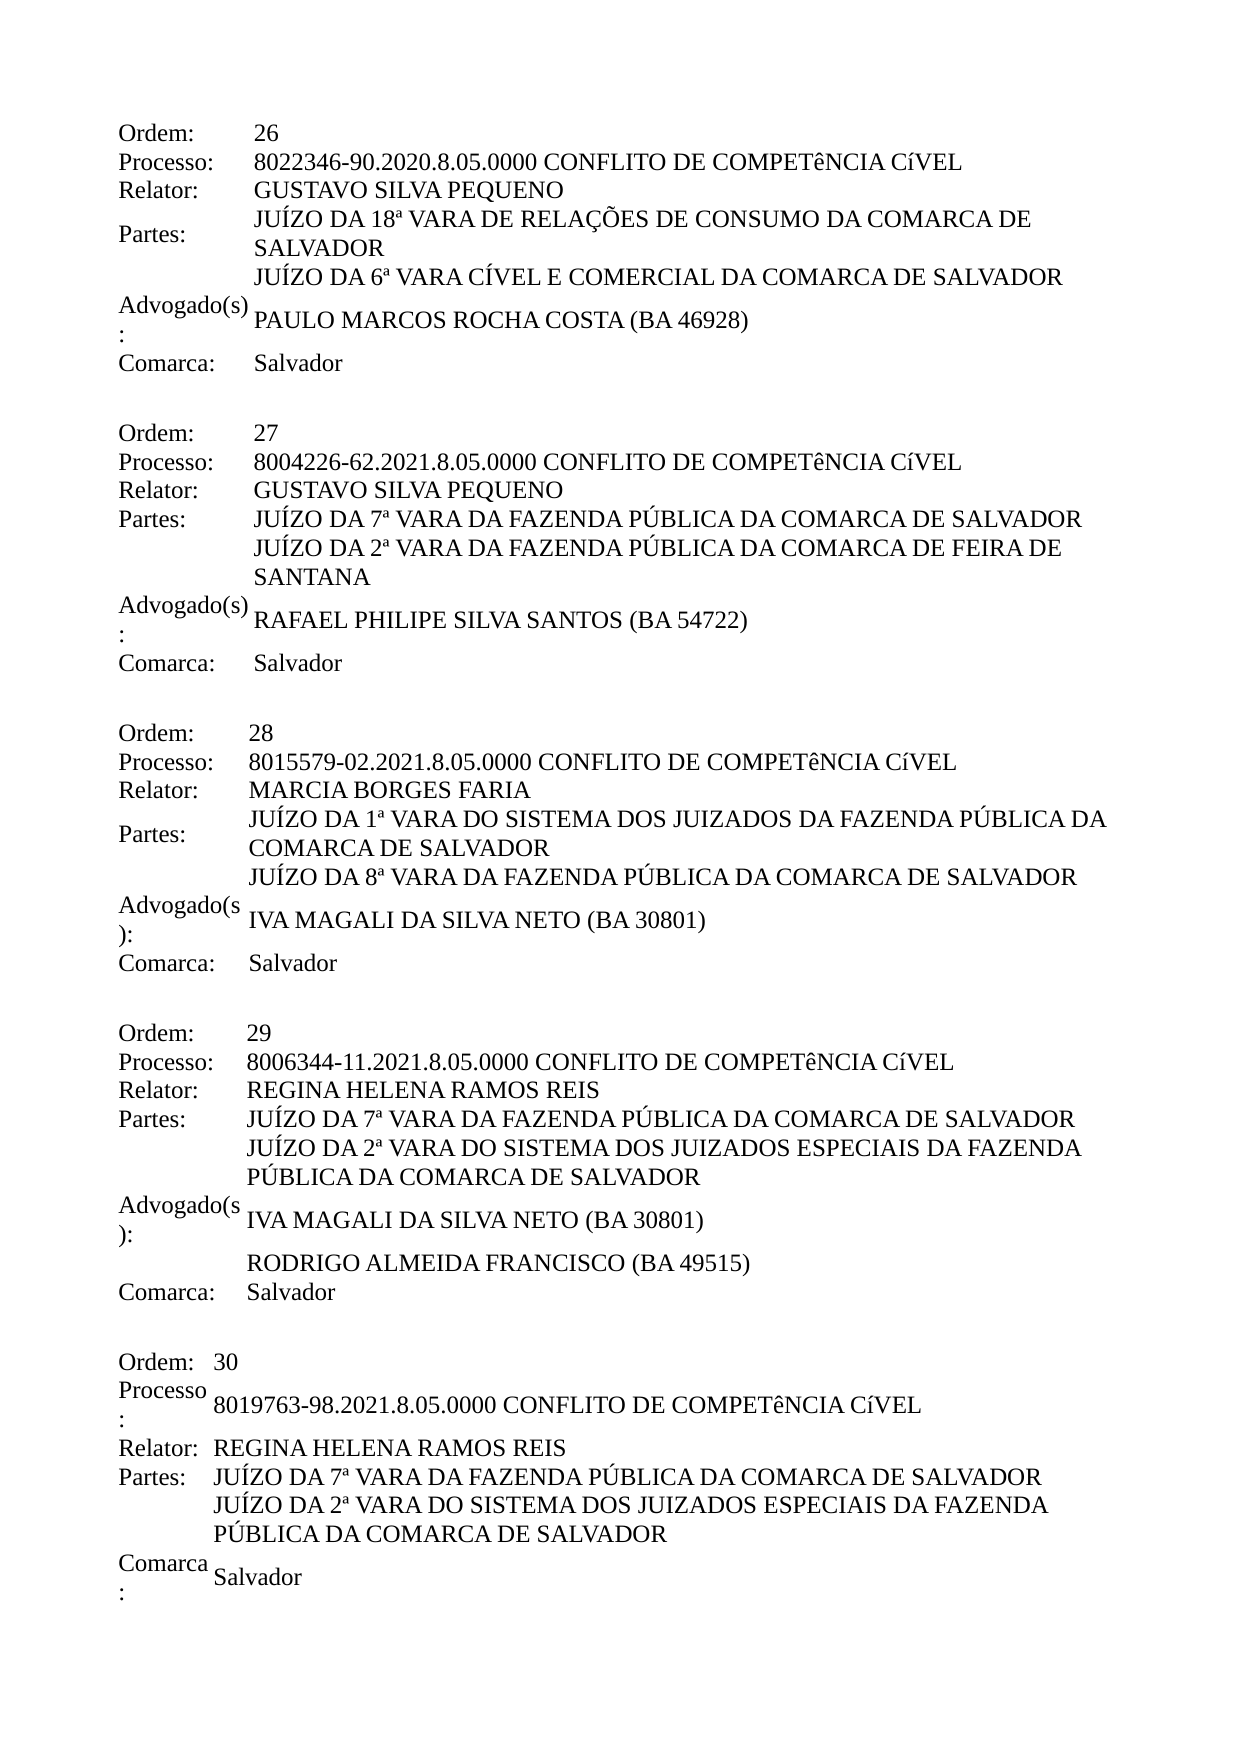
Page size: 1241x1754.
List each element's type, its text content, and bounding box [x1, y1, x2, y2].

table_cell GUSTAVO SILVA PEQUENO [253, 476, 1122, 504]
table_header 26 [254, 118, 1122, 147]
table_cell Salvador [254, 348, 1122, 377]
table_cell Comarca: [118, 348, 254, 377]
table_header Ordem: [118, 118, 254, 147]
table_cell JUÍZO DA 7ª VARA DA FAZENDA PÚBLICA DA COMARCA DE SALVADOR [253, 504, 1122, 533]
table_cell Advogado(s): [118, 591, 253, 648]
table_header Ordem: [118, 418, 253, 447]
table_cell JUÍZO DA 7ª VARA DA FAZENDA PÚBLICA DA COMARCA DE SALVADOR [213, 1462, 1122, 1491]
table_cell IVA MAGALI DA SILVA NETO (BA 30801) [246, 1191, 1122, 1248]
table_cell [118, 1133, 246, 1191]
table_cell Relator: [118, 1076, 246, 1104]
table_header 27 [253, 418, 1122, 447]
table_cell JUÍZO DA 18ª VARA DE RELAÇÕES DE CONSUMO DA COMARCA DE SALVADOR [254, 204, 1122, 262]
table_header Ordem: [118, 718, 248, 747]
table_header 28 [248, 718, 1122, 747]
table_cell Relator: [118, 476, 253, 504]
table_cell Processo: [118, 447, 253, 476]
table_cell Relator: [118, 1433, 213, 1462]
table_cell Partes: [118, 504, 253, 533]
table_cell Partes: [118, 204, 254, 262]
table_cell JUÍZO DA 1ª VARA DO SISTEMA DOS JUIZADOS DA FAZENDA PÚBLICA DA COMARCA DE SALVADOR [248, 804, 1122, 862]
table_cell Salvador [248, 948, 1122, 977]
table_cell PAULO MARCOS ROCHA COSTA (BA 46928) [254, 291, 1122, 348]
table_cell Comarca: [118, 1277, 246, 1306]
table_cell Salvador [253, 648, 1122, 677]
table_cell GUSTAVO SILVA PEQUENO [254, 176, 1122, 204]
table_cell MARCIA BORGES FARIA [248, 776, 1122, 804]
table_header 30 [213, 1347, 1122, 1376]
table_cell RAFAEL PHILIPE SILVA SANTOS (BA 54722) [253, 591, 1122, 648]
table_cell Advogado(s): [118, 891, 248, 948]
table_cell [118, 262, 254, 291]
table_cell RODRIGO ALMEIDA FRANCISCO (BA 49515) [246, 1248, 1122, 1277]
table_cell JUÍZO DA 2ª VARA DO SISTEMA DOS JUIZADOS ESPECIAIS DA FAZENDA PÚBLICA DA COMARCA DE SALVADOR [246, 1133, 1122, 1191]
table_cell 8015579-02.2021.8.05.0000 CONFLITO DE COMPETêNCIA CíVEL [248, 747, 1122, 776]
table_header 29 [246, 1018, 1122, 1047]
table_cell Partes: [118, 1104, 246, 1133]
table_cell Comarca: [118, 948, 248, 977]
table_cell JUÍZO DA 7ª VARA DA FAZENDA PÚBLICA DA COMARCA DE SALVADOR [246, 1104, 1122, 1133]
table_cell Relator: [118, 176, 254, 204]
table_cell Partes: [118, 804, 248, 862]
table_cell Processo: [118, 147, 254, 176]
table_cell JUÍZO DA 8ª VARA DA FAZENDA PÚBLICA DA COMARCA DE SALVADOR [248, 862, 1122, 891]
table_cell 8022346-90.2020.8.05.0000 CONFLITO DE COMPETêNCIA CíVEL [254, 147, 1122, 176]
table_header Ordem: [118, 1018, 246, 1047]
table_cell [118, 1491, 213, 1548]
table_cell Advogado(s): [118, 1191, 246, 1248]
table_cell 8006344-11.2021.8.05.0000 CONFLITO DE COMPETêNCIA CíVEL [246, 1047, 1122, 1076]
table_cell JUÍZO DA 2ª VARA DO SISTEMA DOS JUIZADOS ESPECIAIS DA FAZENDA PÚBLICA DA COMARCA DE SALVADOR [213, 1491, 1122, 1548]
table_cell JUÍZO DA 2ª VARA DA FAZENDA PÚBLICA DA COMARCA DE FEIRA DE SANTANA [253, 533, 1122, 591]
table_cell Comarca: [118, 1548, 213, 1606]
table_cell Relator: [118, 776, 248, 804]
table_cell Processo: [118, 1047, 246, 1076]
table_cell Partes: [118, 1462, 213, 1491]
table_cell [118, 1248, 246, 1277]
table_cell 8004226-62.2021.8.05.0000 CONFLITO DE COMPETêNCIA CíVEL [253, 447, 1122, 476]
table_cell Processo: [118, 1376, 213, 1433]
table_cell Processo: [118, 747, 248, 776]
table_header Ordem: [118, 1347, 213, 1376]
table_cell 8019763-98.2021.8.05.0000 CONFLITO DE COMPETêNCIA CíVEL [213, 1376, 1122, 1433]
table_cell Salvador [213, 1548, 1122, 1606]
table_cell Salvador [246, 1277, 1122, 1306]
table_cell [118, 862, 248, 891]
table_cell Comarca: [118, 648, 253, 677]
table_cell REGINA HELENA RAMOS REIS [213, 1433, 1122, 1462]
table_cell IVA MAGALI DA SILVA NETO (BA 30801) [248, 891, 1122, 948]
table_cell REGINA HELENA RAMOS REIS [246, 1076, 1122, 1104]
table_cell JUÍZO DA 6ª VARA CÍVEL E COMERCIAL DA COMARCA DE SALVADOR [254, 262, 1122, 291]
table_cell Advogado(s): [118, 291, 254, 348]
table_cell [118, 533, 253, 591]
